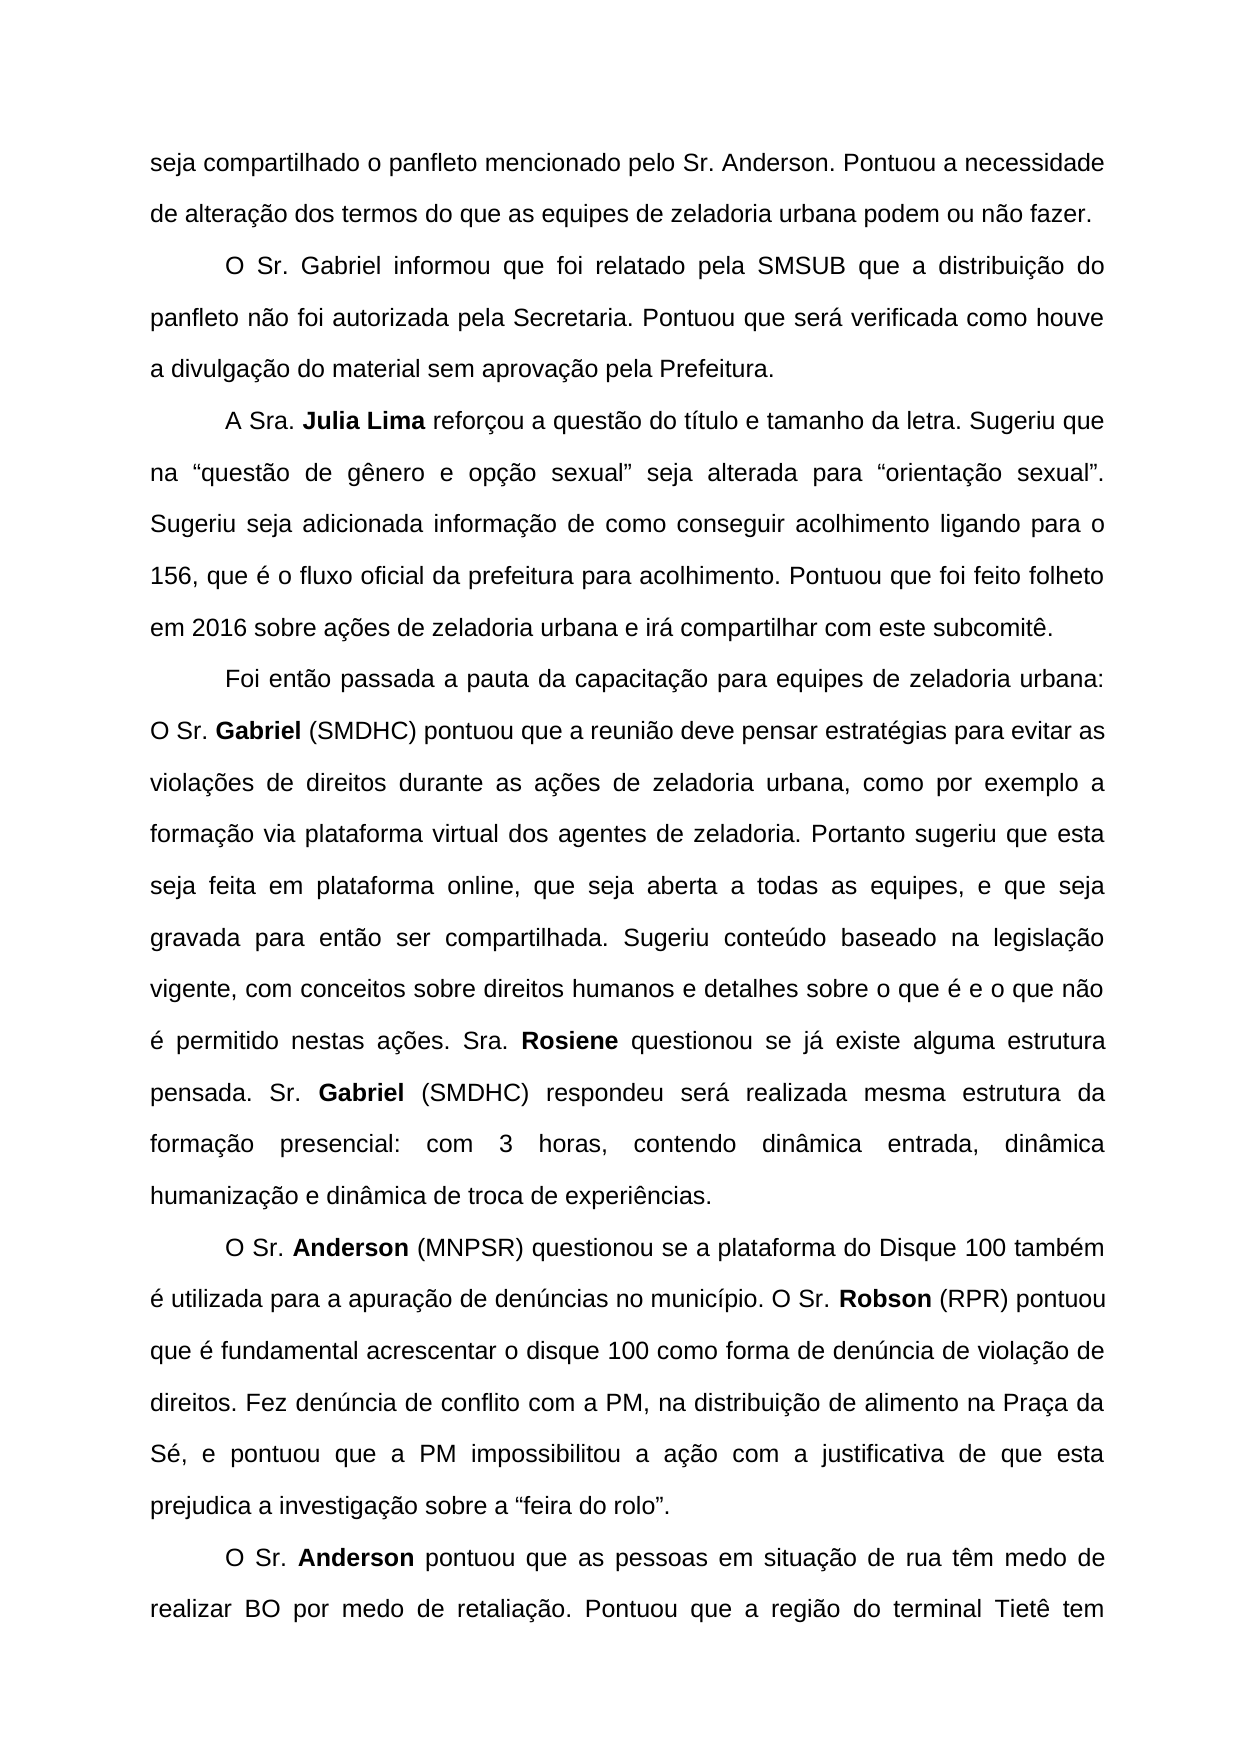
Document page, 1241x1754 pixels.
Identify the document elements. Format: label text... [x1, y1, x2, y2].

text A Sra. Julia Lima reforçou a questão do título e tamanho da letra. Sugeriu que na “questão de gênero e opção sexual” seja alterada para “orientação sexual”. Sugeriu seja adicionada informação de como conseguir acolhimento ligando para o 156, que é o fluxo oficial da prefeitura para acolhimento. Pontuou que foi feito folheto em 2016 sobre ações de zeladoria urbana e irá compartilhar com este subcomitê. [150, 406, 1106, 641]
text Foi então passada a pauta da capacitação para equipes de zeladoria urbana: O Sr. Gabriel (SMDHC) pontuou que a reunião deve pensar estratégias para evitar as violações de direitos durante as ações de zeladoria urbana, como por exemplo a formação via plataforma virtual dos agentes de zeladoria. Portanto sugeriu que esta seja feita em plataforma online, que seja aberta a todas as equipes, e que seja gravada para então ser compartilhada. Sugeriu conteúdo baseado na legislação vigente, com conceitos sobre direitos humanos e detalhes sobre o que é e o que não é permitido nestas ações. Sra. Rosiene questionou se já existe alguma estrutura pensada. Sr. Gabriel (SMDHC) respondeu será realizada mesma estrutura da formação presencial: com 3 horas, contendo dinâmica entrada, dinâmica humanização e dinâmica de troca de experiências. [150, 664, 1106, 1210]
text O Sr. Gabriel informou que foi relatado pela SMSUB que a distribuição do panfleto não foi autorizada pela Secretaria. Pontuou que será verificada como houve a divulgação do material sem aprovação pela Prefeitura. [150, 251, 1106, 383]
text O Sr. Anderson pontuou que as pessoas em situação de rua têm medo de realizar BO por medo de retaliação. Pontuou que a região do terminal Tietê tem [150, 1543, 1106, 1623]
text O Sr. Anderson (MNPSR) questionou se a plataforma do Disque 100 também é utilizada para a apuração de denúncias no município. O Sr. Robson (RPR) pontuou que é fundamental acrescentar o disque 100 como forma de denúncia de violação de direitos. Fez denúncia de conflito com a PM, na distribuição de alimento na Praça da Sé, e pontuou que a PM impossibilitou a ação com a justificativa de que esta prejudica a investigação sobre a “feira do rolo”. [150, 1233, 1106, 1520]
text seja compartilhado o panfleto mencionado pelo Sr. Anderson. Pontuou a necessidade de alteração dos termos do que as equipes de zeladoria urbana podem ou não fazer. [150, 148, 1106, 228]
